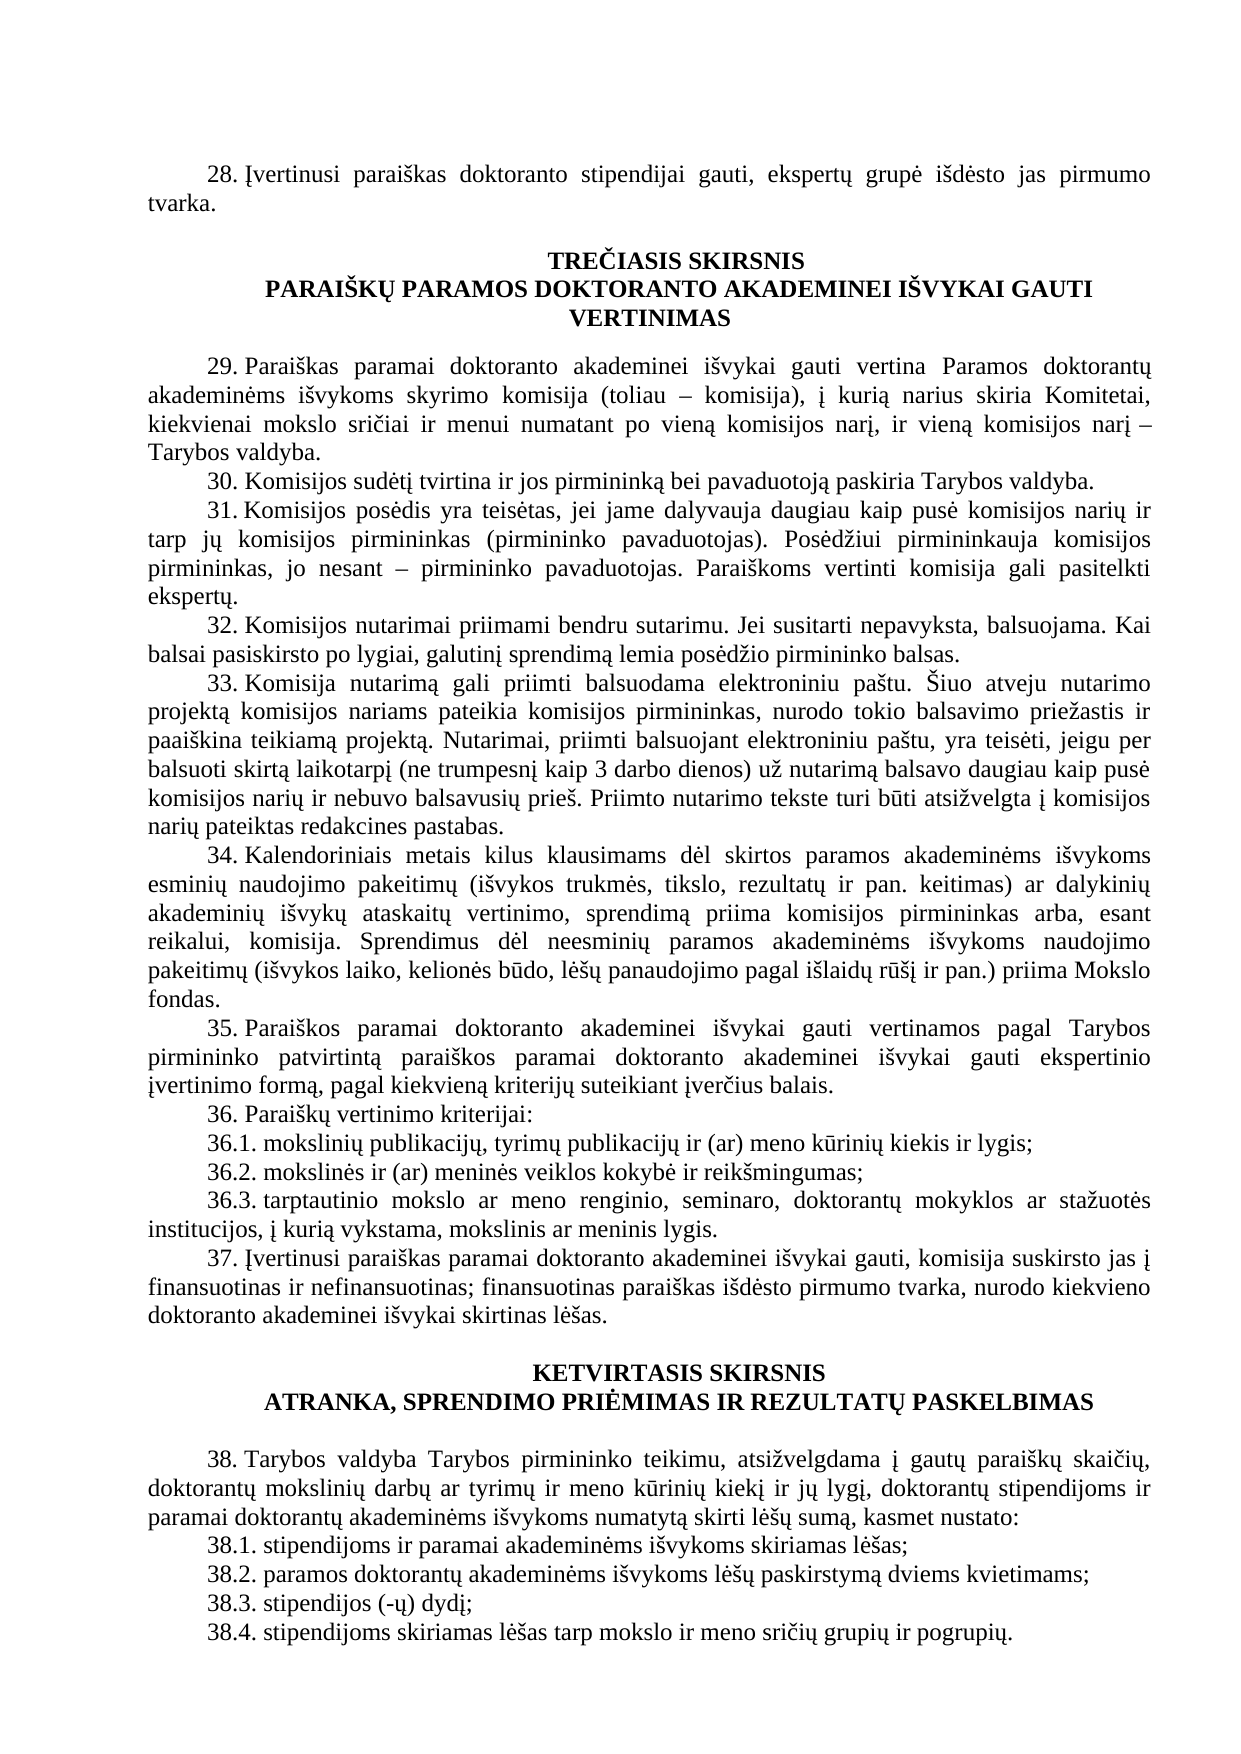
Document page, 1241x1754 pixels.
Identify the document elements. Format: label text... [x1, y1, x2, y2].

text 33. Komisija nutarimą gali priimti balsuodama elektroniniu paštu. Šiuo atveju nutarimo projektą komisijos nariams pateikia komisijos pirmininkas, nurodo tokio balsavimo priežastis ir paaiškina teikiamą projektą. Nutarimai, priimti balsuojant elektroniniu paštu, yra teisėti, jeigu per balsuoti skirtą laikotarpį (ne trumpesnį kaip 3 darbo dienos) už nutarimą balsavo daugiau kaip pusė komisijos narių ir nebuvo balsavusių prieš. Priimto nutarimo tekste turi būti atsižvelgta į komisijos narių pateiktas redakcines pastabas. [148, 668, 1152, 840]
text 38.3. stipendijos (-ų) dydį; [148, 1588, 1152, 1617]
text 30. Komisijos sudėtį tvirtina ir jos pirmininką bei pavaduotoją paskiria Tarybos valdyba. [148, 466, 1152, 495]
text 36.2. mokslinės ir (ar) meninės veiklos kokybė ir reikšmingumas; [148, 1157, 1152, 1186]
text 32. Komisijos nutarimai priimami bendru sutarimu. Jei susitarti nepavyksta, balsuojama. Kai balsai pasiskirsto po lygiai, galutinį sprendimą lemia posėdžio pirmininko balsas. [148, 610, 1152, 668]
text 36.1. mokslinių publikacijų, tyrimų publikacijų ir (ar) meno kūrinių kiekis ir lygis; [148, 1128, 1152, 1157]
text 38.2. paramos doktorantų akademinėms išvykoms lėšų paskirstymą dviems kvietimams; [148, 1559, 1152, 1588]
text PARAIŠKŲ PARAMOS DOKTORANTO AKADEMINEI IŠVYKAI GAUTI VERTINIMAS [148, 274, 1152, 332]
text 28. Įvertinusi paraiškas doktoranto stipendijai gauti, ekspertų grupė išdėsto jas pirmumo tvarka. [148, 159, 1152, 217]
text TREČIASIS SKIRSNIS [148, 246, 1152, 274]
text ATRANKA, SPRENDIMO PRIĖMIMAS IR REZULTATŲ PASKELBIMAS [148, 1387, 1152, 1416]
text 36.3. tarptautinio mokslo ar meno renginio, seminaro, doktorantų mokyklos ar stažuotės institucijos, į kurią vykstama, mokslinis ar meninis lygis. [148, 1186, 1152, 1243]
text 37. Įvertinusi paraiškas paramai doktoranto akademinei išvykai gauti, komisija suskirsto jas į finansuotinas ir nefinansuotinas; finansuotinas paraiškas išdėsto pirmumo tvarka, nurodo kiekvieno doktoranto akademinei išvykai skirtinas lėšas. [148, 1243, 1152, 1329]
text 38.4. stipendijoms skiriamas lėšas tarp mokslo ir meno sričių grupių ir pogrupių. [148, 1617, 1152, 1646]
text 29. Paraiškas paramai doktoranto akademinei išvykai gauti vertina Paramos doktorantų akademinėms išvykoms skyrimo komisija (toliau – komisija), į kurią narius skiria Komitetai, kiekvienai mokslo sričiai ir menui numatant po vieną komisijos narį, ir vieną komisijos narį – Tarybos valdyba. [148, 351, 1152, 466]
text 34. Kalendoriniais metais kilus klausimams dėl skirtos paramos akademinėms išvykoms esminių naudojimo pakeitimų (išvykos trukmės, tikslo, rezultatų ir pan. keitimas) ar dalykinių akademinių išvykų ataskaitų vertinimo, sprendimą priima komisijos pirmininkas arba, esant reikalui, komisija. Sprendimus dėl neesminių paramos akademinėms išvykoms naudojimo pakeitimų (išvykos laiko, kelionės būdo, lėšų panaudojimo pagal išlaidų rūšį ir pan.) priima Mokslo fondas. [148, 840, 1152, 1013]
text 31. Komisijos posėdis yra teisėtas, jei jame dalyvauja daugiau kaip pusė komisijos narių ir tarp jų komisijos pirmininkas (pirmininko pavaduotojas). Posėdžiui pirmininkauja komisijos pirmininkas, jo nesant – pirmininko pavaduotojas. Paraiškoms vertinti komisija gali pasitelkti ekspertų. [148, 495, 1152, 610]
text 35. Paraiškos paramai doktoranto akademinei išvykai gauti vertinamos pagal Tarybos pirmininko patvirtintą paraiškos paramai doktoranto akademinei išvykai gauti ekspertinio įvertinimo formą, pagal kiekvieną kriterijų suteikiant įverčius balais. [148, 1013, 1152, 1099]
text 38. Tarybos valdyba Tarybos pirmininko teikimu, atsižvelgdama į gautų paraiškų skaičių, doktorantų mokslinių darbų ar tyrimų ir meno kūrinių kiekį ir jų lygį, doktorantų stipendijoms ir paramai doktorantų akademinėms išvykoms numatytą skirti lėšų sumą, kasmet nustato: [148, 1444, 1152, 1531]
text KETVIRTASIS SKIRSNIS [148, 1358, 1152, 1387]
text 38.1. stipendijoms ir paramai akademinėms išvykoms skiriamas lėšas; [148, 1531, 1152, 1559]
text 36. Paraiškų vertinimo kriterijai: [148, 1099, 1152, 1128]
